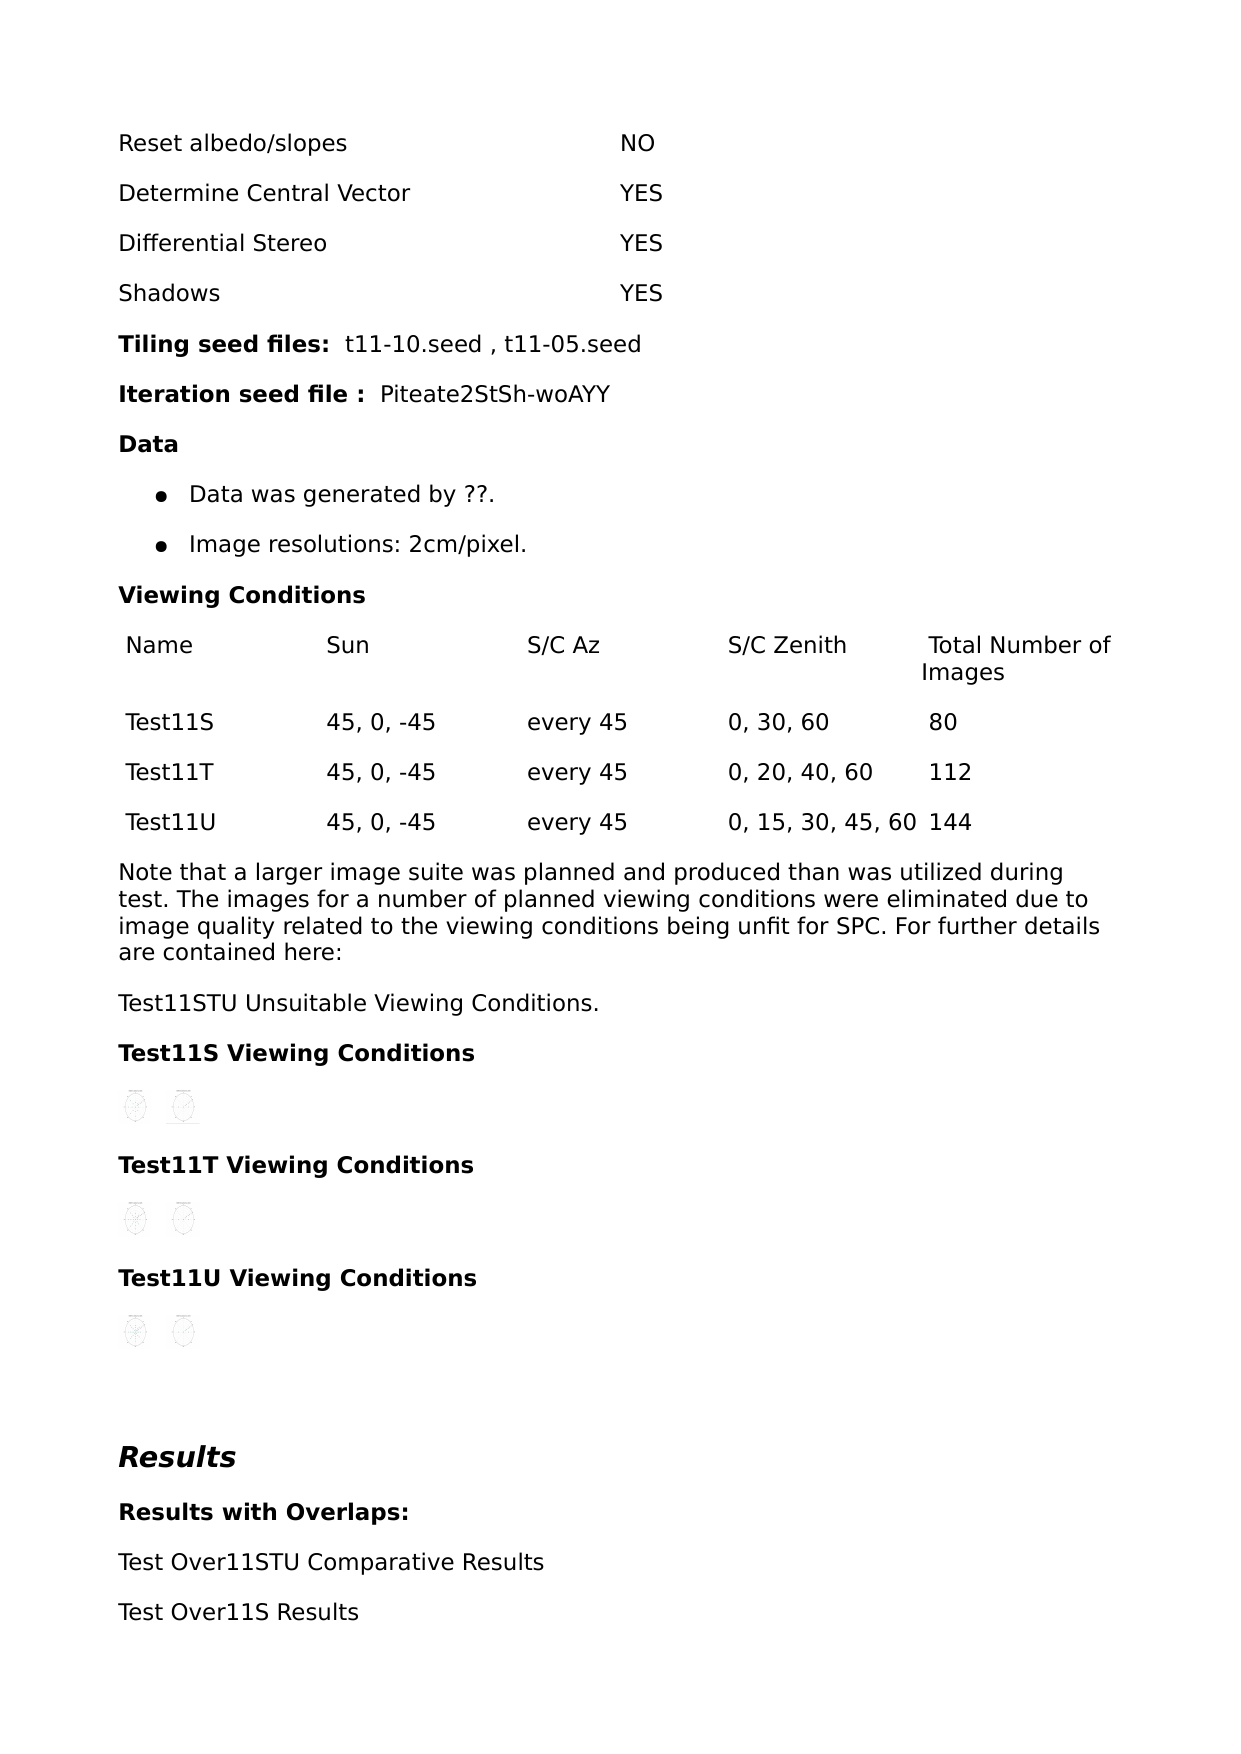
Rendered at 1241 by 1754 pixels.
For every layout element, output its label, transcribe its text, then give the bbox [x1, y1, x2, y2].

text Viewing Conditions [118, 582, 1122, 608]
table_header Total Number of Images [921, 620, 1122, 697]
table_cell YES [620, 269, 1122, 319]
table_cell 45, 0, -45 [319, 747, 519, 797]
table_cell 0, 30, 60 [720, 697, 921, 747]
table_cell YES [620, 219, 1122, 269]
table_cell Differential Stereo [118, 219, 620, 269]
text Test11T Viewing Conditions [118, 1152, 1122, 1179]
table_cell 112 [921, 747, 1122, 797]
table_cell Shadows [118, 269, 620, 319]
picture [118, 1090, 152, 1124]
text Note that a larger image suite was planned and produced than was utilized during test. The images for a number of planned viewing conditions were eliminated due to image quality related to the viewing conditions being unfit for SPC. For further details are contained here: [118, 859, 1122, 966]
picture [118, 1202, 152, 1237]
table_cell Test11S [118, 697, 319, 747]
text Iteration seed file : Piteate2StSh-woAYY [118, 381, 1122, 408]
text Test Over11S Results [118, 1599, 1122, 1626]
text Tiling seed files: t11-10.seed , t11-05.seed [118, 331, 1122, 357]
text Data [118, 431, 1122, 458]
text Test Over11STU Comparative Results [118, 1549, 1122, 1576]
table_cell every 45 [520, 697, 720, 747]
table_cell Determine Central Vector [118, 168, 620, 218]
text Results with Overlaps: [118, 1499, 1122, 1526]
text Test11STU Unsuitable Viewing Conditions. [118, 990, 1122, 1016]
table_cell YES [620, 168, 1122, 218]
picture [166, 1202, 200, 1237]
table_header S/C Zenith [720, 620, 921, 697]
picture [166, 1090, 200, 1124]
picture [166, 1315, 200, 1349]
text Test11U Viewing Conditions [118, 1265, 1122, 1292]
table_cell 80 [921, 697, 1122, 747]
table_cell every 45 [520, 747, 720, 797]
table_cell 45, 0, -45 [319, 798, 519, 848]
table_cell 0, 20, 40, 60 [720, 747, 921, 797]
list Image resolutions: 2cm/pixel. [153, 532, 1122, 558]
table_cell 144 [921, 798, 1122, 848]
subtitle Results [118, 1441, 1122, 1474]
table_cell 0, 15, 30, 45, 60 [720, 798, 921, 848]
picture [118, 1315, 152, 1349]
table_cell Test11T [118, 747, 319, 797]
table_cell Test11U [118, 798, 319, 848]
table_cell 45, 0, -45 [319, 697, 519, 747]
list Data was generated by ??. [153, 481, 1122, 508]
table_header Sun [319, 620, 519, 697]
text Test11S Viewing Conditions [118, 1040, 1122, 1067]
table_cell NO [620, 118, 1122, 168]
table_header Name [118, 620, 319, 697]
table_header S/C Az [520, 620, 720, 697]
table_cell Reset albedo/slopes [118, 118, 620, 168]
table_cell every 45 [520, 798, 720, 848]
